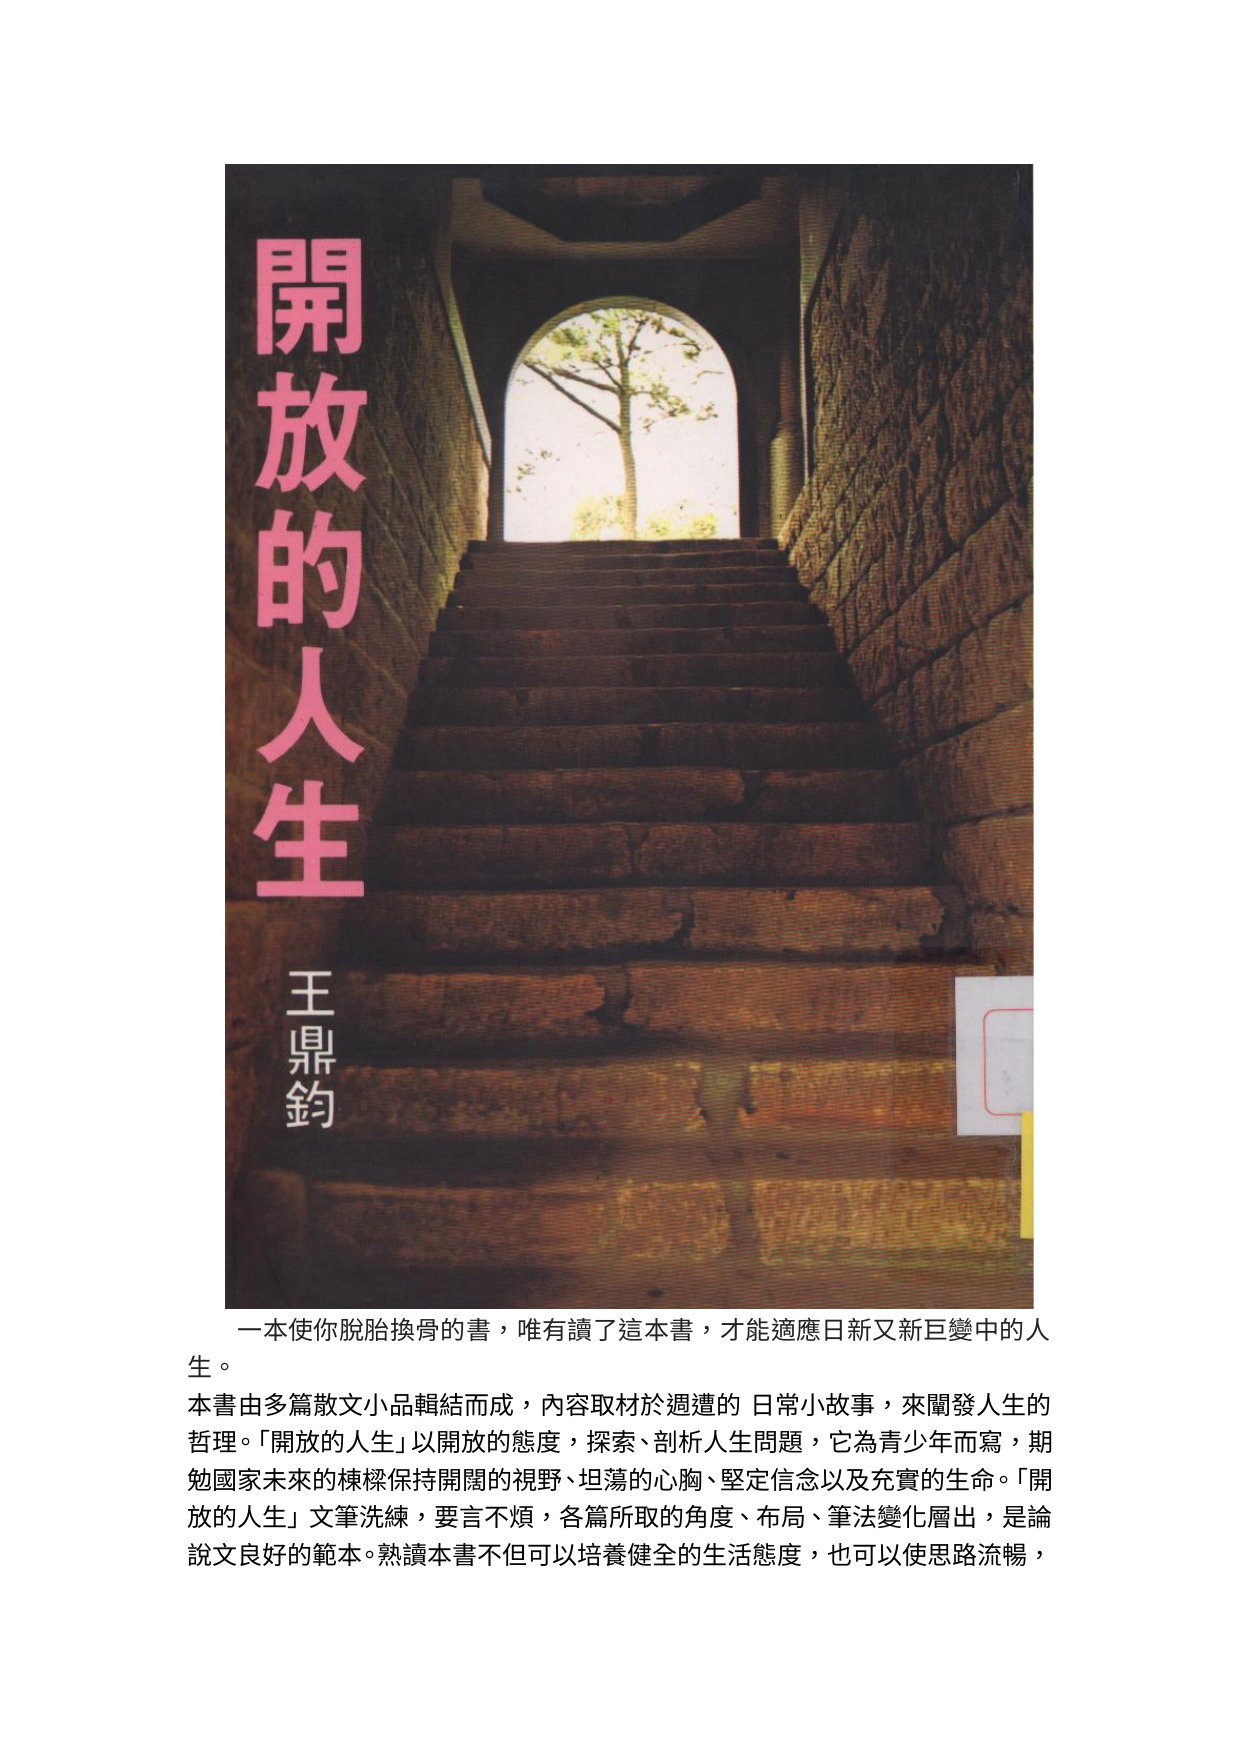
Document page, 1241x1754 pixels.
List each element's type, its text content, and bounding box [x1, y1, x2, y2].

text 本書由多篇散文小品輯結而成，內容取材於週遭的 日常小故事，來闡發人生的哲理。「開放的人生」以開放的態度，探索、剖析人生問題，它為青少年而寫，期勉國家未來的棟樑保持開闊的視野、坦蕩的心胸、堅定信念以及充實的生命。「開放的人生」文筆洗練，要言不煩，各篇所取的角度、布局、筆法變化層出，是論說文良好的範本。熟讀本書不但可以培養健全的生活態度，也可以使思路流暢， [187, 1384, 1053, 1572]
picture [225, 164, 1034, 1309]
text 一本使你脫胎換骨的書，唯有讀了這本書，才能適應日新又新巨變中的人生。 [187, 1309, 1053, 1384]
